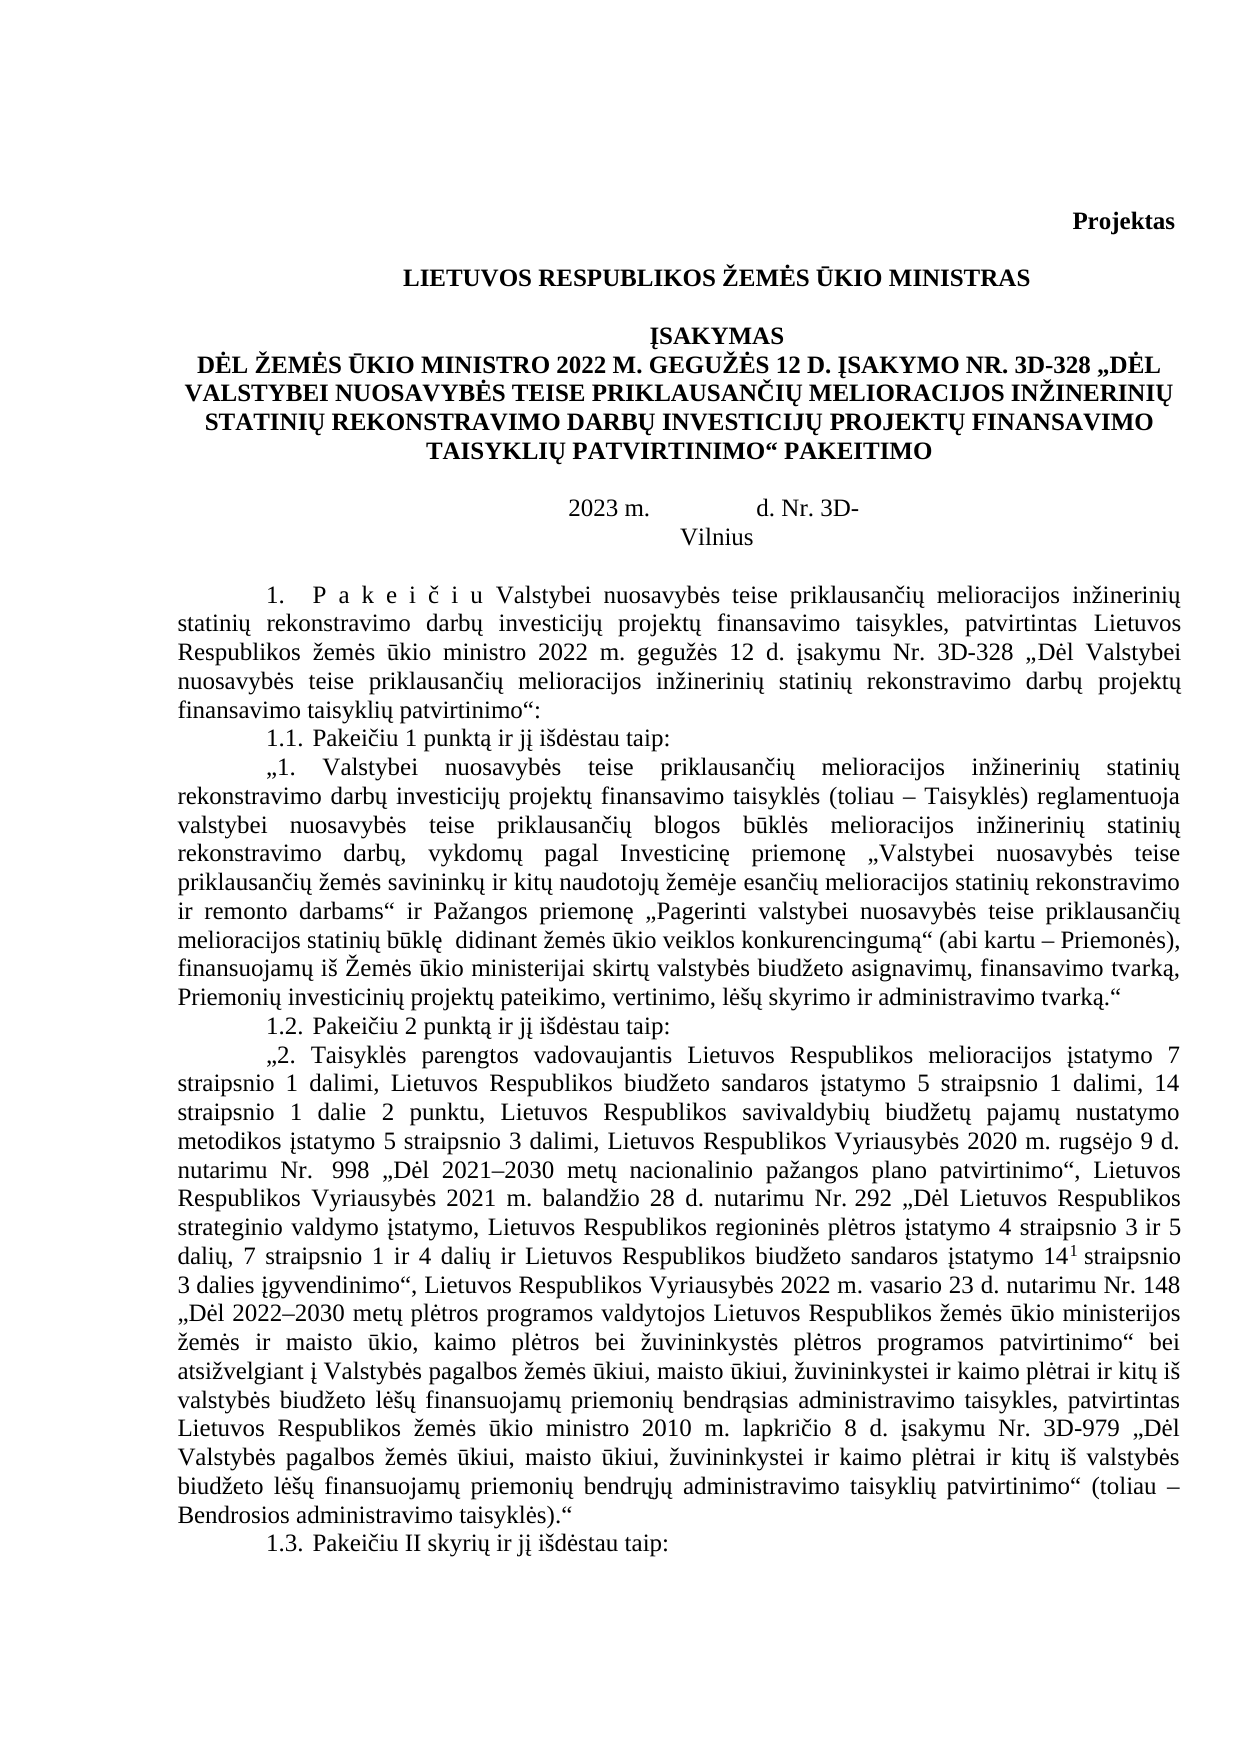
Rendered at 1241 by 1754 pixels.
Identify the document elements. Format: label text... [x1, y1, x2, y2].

text Vilnius [177, 522, 1181, 551]
text Projektas [177, 206, 1181, 235]
text DĖL ŽEMĖS ŪKIO MINISTRO 2022 M. GEGUŽĖS 12 D. ĮSAKYMO NR. 3D-328 „DĖL VALSTYBEI NUOSAVYBĖS TEISE PRIKLAUSANČIŲ MELIORACIJOS INŽINERINIŲ STATINIŲ REKONSTRAVIMO DARBŲ INVESTICIJŲ PROJEKTŲ FINANSAVIMO TAISYKLIŲ PATVIRTINIMO“ PAKEITIMO [177, 350, 1181, 465]
text 1. P a k e i č i u Valstybei nuosavybės teise priklausančių melioracijos inžinerinių statinių rekonstravimo darbų investicijų projektų finansavimo taisykles, patvirtintas Lietuvos Respublikos žemės ūkio ministro 2022 m. gegužės 12 d. įsakymu Nr. 3D-328 „Dėl Valstybei nuosavybės teise priklausančių melioracijos inžinerinių statinių rekonstravimo darbų projektų finansavimo taisyklių patvirtinimo“: [177, 580, 1181, 723]
text 1.3. Pakeičiu II skyrių ir jį išdėstau taip: [177, 1528, 1181, 1557]
text 2023 m. d. Nr. 3D- [177, 493, 1181, 522]
text LIETUVOS RESPUBLIKOS ŽEMĖS ŪKIO MINISTRAS [177, 263, 1181, 292]
text 1.1. Pakeičiu 1 punktą ir jį išdėstau taip: [177, 723, 1181, 752]
text „2. Taisyklės parengtos vadovaujantis Lietuvos Respublikos melioracijos įstatymo 7 straipsnio 1 dalimi, Lietuvos Respublikos biudžeto sandaros įstatymo 5 straipsnio 1 dalimi, 14 straipsnio 1 dalie 2 punktu, Lietuvos Respublikos savivaldybių biudžetų pajamų nustatymo metodikos įstatymo 5 straipsnio 3 dalimi, Lietuvos Respublikos Vyriausybės 2020 m. rugsėjo 9 d. nutarimu Nr. 998 „Dėl 2021–2030 metų nacionalinio pažangos plano patvirtinimo“, Lietuvos Respublikos Vyriausybės 2021 m. balandžio 28 d. nutarimu Nr. 292 „Dėl Lietuvos Respublikos strateginio valdymo įstatymo, Lietuvos Respublikos regioninės plėtros įstatymo 4 straipsnio 3 ir 5 dalių, 7 straipsnio 1 ir 4 dalių ir Lietuvos Respublikos biudžeto sandaros įstatymo 141 straipsnio 3 dalies įgyvendinimo“, Lietuvos Respublikos Vyriausybės 2022 m. vasario 23 d. nutarimu Nr. 148 „Dėl 2022–2030 metų plėtros programos valdytojos Lietuvos Respublikos žemės ūkio ministerijos žemės ir maisto ūkio, kaimo plėtros bei žuvininkystės plėtros programos patvirtinimo“ bei atsižvelgiant į Valstybės pagalbos žemės ūkiui, maisto ūkiui, žuvininkystei ir kaimo plėtrai ir kitų iš valstybės biudžeto lėšų finansuojamų priemonių bendrąsias administravimo taisykles, patvirtintas Lietuvos Respublikos žemės ūkio ministro 2010 m. lapkričio 8 d. įsakymu Nr. 3D-979 „Dėl Valstybės pagalbos žemės ūkiui, maisto ūkiui, žuvininkystei ir kaimo plėtrai ir kitų iš valstybės biudžeto lėšų finansuojamų priemonių bendrųjų administravimo taisyklių patvirtinimo“ (toliau – Bendrosios administravimo taisyklės).“ [177, 1040, 1181, 1528]
text „1. Valstybei nuosavybės teise priklausančių melioracijos inžinerinių statinių rekonstravimo darbų investicijų projektų finansavimo taisyklės (toliau – Taisyklės) reglamentuoja valstybei nuosavybės teise priklausančių blogos būklės melioracijos inžinerinių statinių rekonstravimo darbų, vykdomų pagal Investicinę priemonę „Valstybei nuosavybės teise priklausančių žemės savininkų ir kitų naudotojų žemėje esančių melioracijos statinių rekonstravimo ir remonto darbams“ ir Pažangos priemonę „Pagerinti valstybei nuosavybės teise priklausančių melioracijos statinių būklę didinant žemės ūkio veiklos konkurencingumą“ (abi kartu – Priemonės), finansuojamų iš Žemės ūkio ministerijai skirtų valstybės biudžeto asignavimų, finansavimo tvarką, Priemonių investicinių projektų pateikimo, vertinimo, lėšų skyrimo ir administravimo tvarką.“ [177, 752, 1181, 1011]
text 1.2. Pakeičiu 2 punktą ir jį išdėstau taip: [177, 1011, 1181, 1040]
text ĮSAKYMAS [177, 321, 1181, 350]
